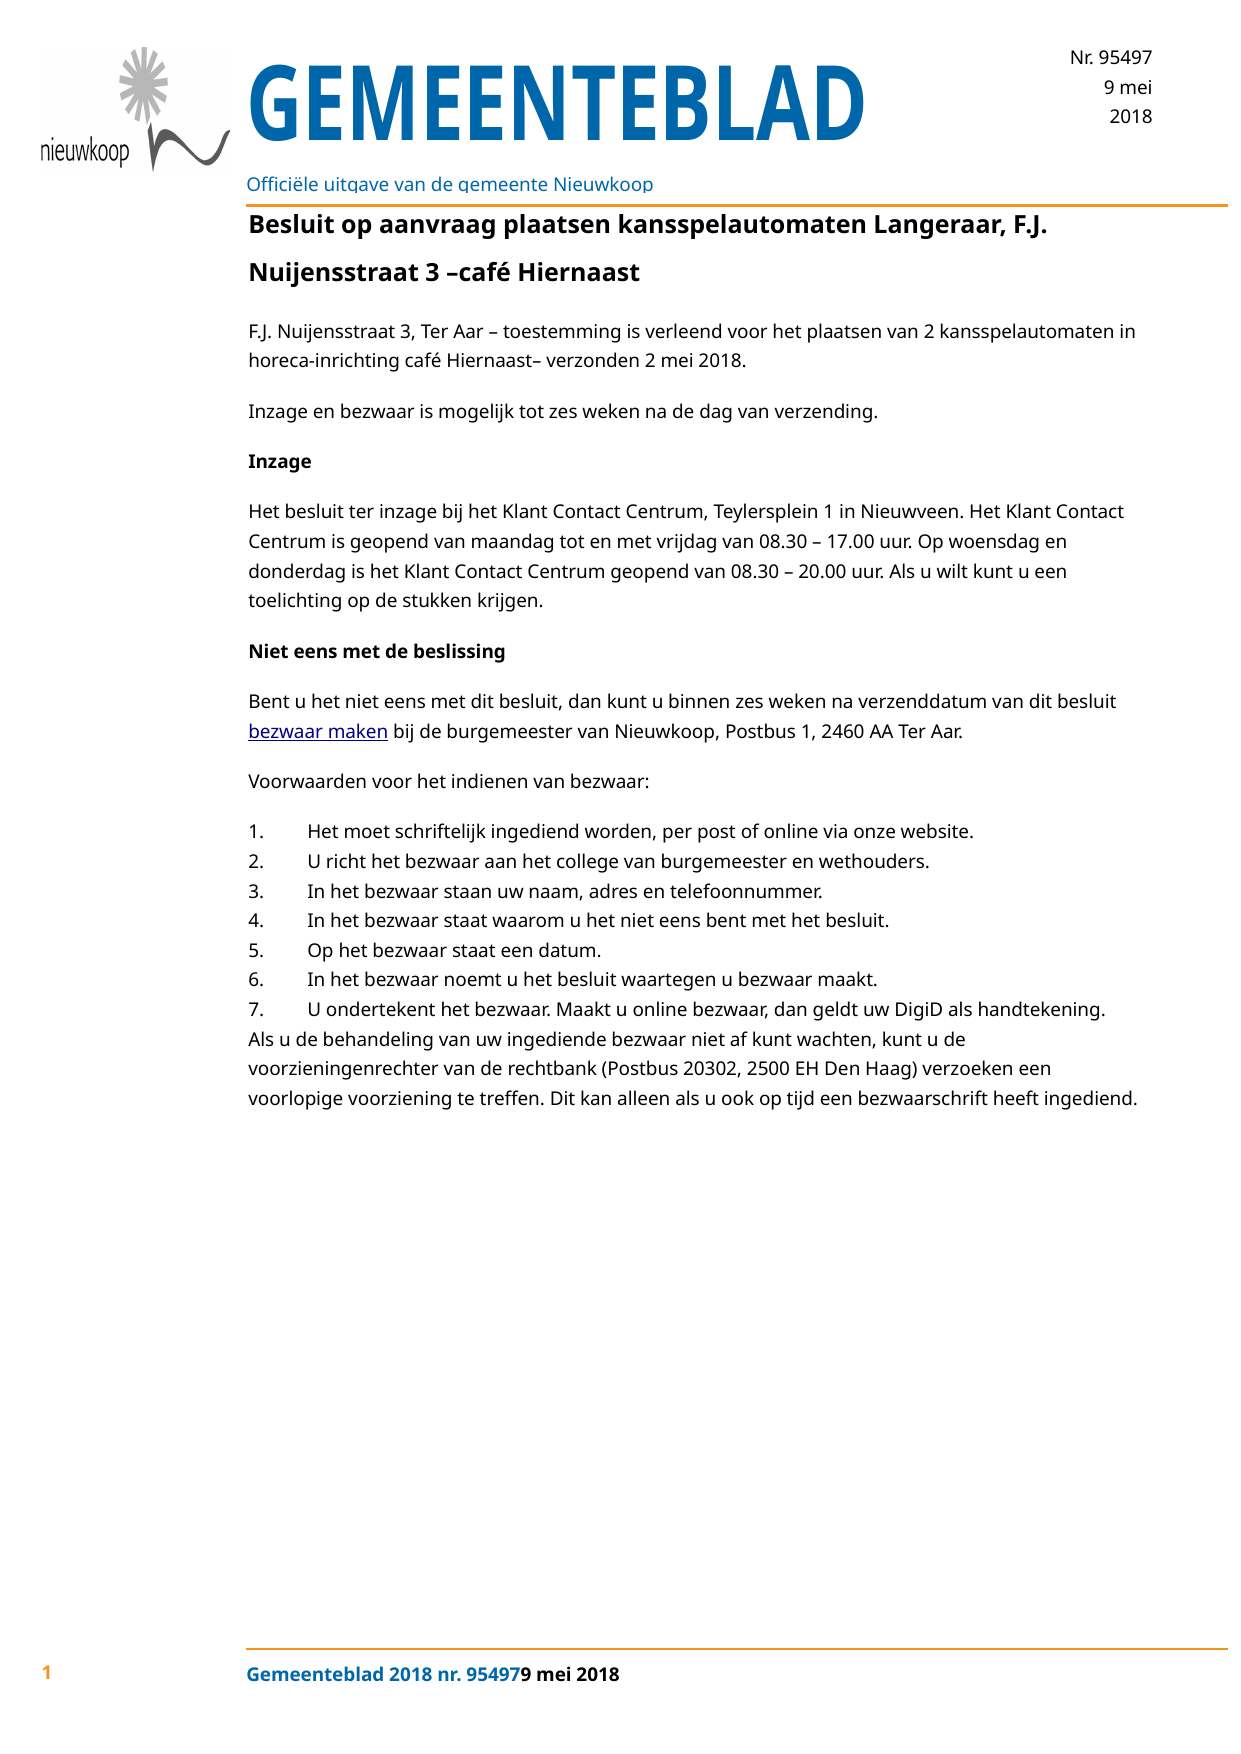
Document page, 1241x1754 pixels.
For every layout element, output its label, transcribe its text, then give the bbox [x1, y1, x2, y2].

list Op het bezwaar staat een datum. [248, 937, 1152, 963]
list Het moet schriftelijk ingediend worden, per post of online via onze website. [248, 819, 1152, 844]
text Het besluit ter inzage bij het Klant Contact Centrum, Teylersplein 1 in Nieuwveen. Het Klant Contact Centrum is geopend van maandag tot en met vrijdag van 08.30 – 17.00 uur. Op woensdag en donderdag is het Klant Contact Centrum geopend van 08.30 – 20.00 uur. Als u wilt kunt u een toelichting op de stukken krijgen. [248, 499, 1152, 613]
list In het bezwaar noemt u het besluit waartegen u bezwaar maakt. [248, 967, 1152, 992]
text F.J. Nuijensstraat 3, Ter Aar – toestemming is verleend voor het plaatsen van 2 kansspelautomaten in horeca-inrichting café Hiernaast– verzonden 2 mei 2018. [248, 318, 1152, 373]
picture [41, 47, 231, 172]
text Voorwaarden voor het indienen van bezwaar: [248, 768, 1152, 794]
text Inzage [248, 448, 1152, 474]
text Bent u het niet eens met dit besluit, dan kunt u binnen zes weken na verzenddatum van dit besluit bezwaar maken bij de burgemeester van Nieuwkoop, Postbus 1, 2460 AA Ter Aar. [248, 688, 1152, 744]
text Inzage en bezwaar is mogelijk tot zes weken na de dag van verzending. [248, 398, 1152, 424]
text Besluit op aanvraag plaatsen kansspelautomaten Langeraar, F.J. Nuijensstraat 3 –café Hiernaast [248, 207, 1152, 288]
text Niet eens met de beslissing [248, 638, 1152, 664]
list In het bezwaar staan uw naam, adres en telefoonnummer. [248, 878, 1152, 904]
list In het bezwaar staat waarom u het niet eens bent met het besluit. [248, 907, 1152, 933]
list U ondertekent het bezwaar. Maakt u online bezwaar, dan geldt uw DigiD als handtekening. [248, 996, 1152, 1022]
text Als u de behandeling van uw ingediende bezwaar niet af kunt wachten, kunt u de voorzieningenrechter van de rechtbank (Postbus 20302, 2500 EH Den Haag) verzoeken een voorlopige voorziening te treffen. Dit kan alleen als u ook op tijd een bezwaarschrift heeft ingediend. [248, 1026, 1152, 1111]
list U richt het bezwaar aan het college van burgemeester en wethouders. [248, 848, 1152, 874]
